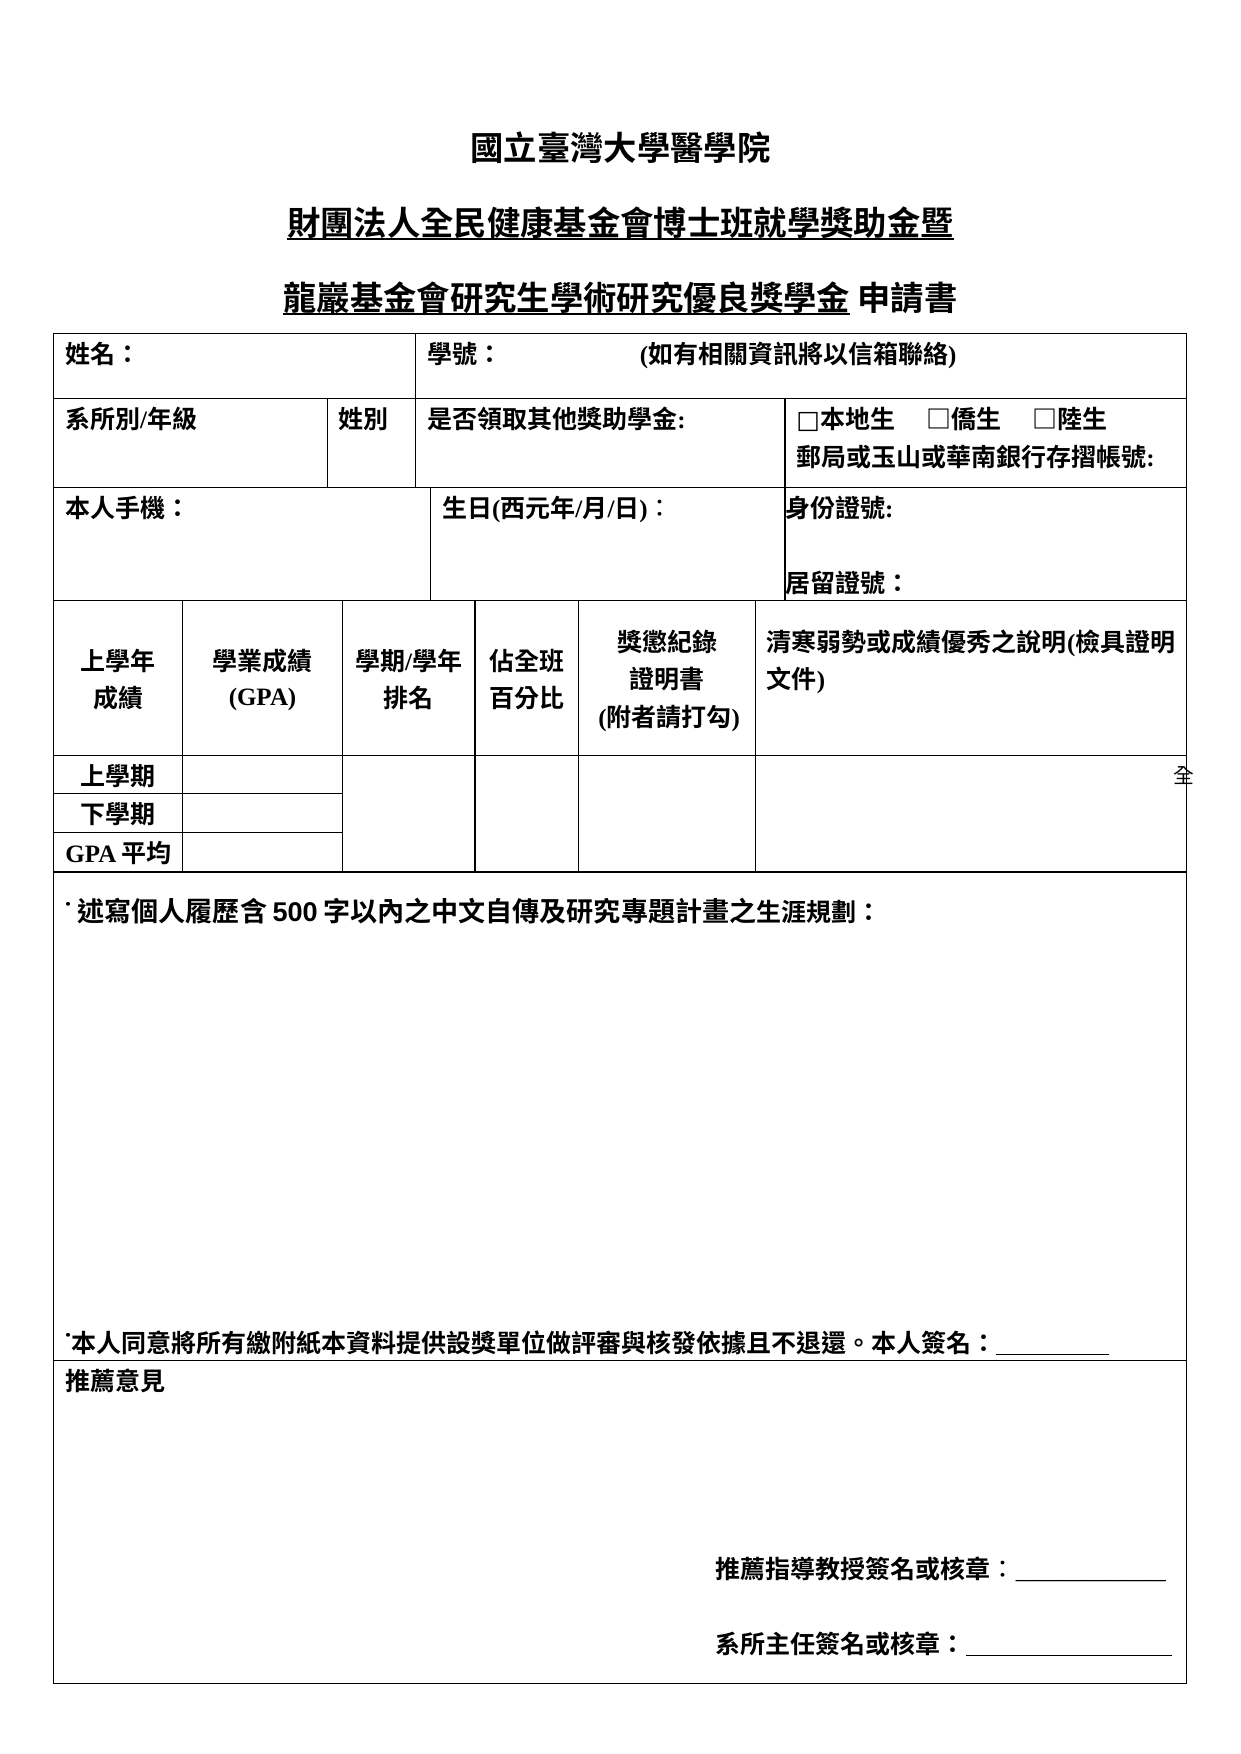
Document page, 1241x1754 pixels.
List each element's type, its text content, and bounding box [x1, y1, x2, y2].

table_cell [343, 756, 474, 871]
table_cell 姓別 [328, 399, 415, 487]
table_cell 是否領取其他獎助學金: [416, 399, 784, 487]
table_cell [183, 833, 342, 871]
table_cell 全 [756, 756, 1186, 871]
table_cell GPA平均 [54, 833, 182, 871]
table_cell 清寒弱勢或成績優秀之說明(檢具證明文件) [756, 601, 1186, 755]
table_cell 本人手機： [54, 488, 430, 600]
table_cell 生日(西元年/月/日)： [431, 488, 784, 600]
table_cell 身份證號: 居留證號： [786, 488, 1186, 600]
table_cell [183, 756, 342, 793]
table_cell [476, 756, 578, 871]
table_cell 學業成績(GPA) [183, 601, 342, 755]
table_cell 下學期 [54, 794, 182, 832]
text 龍巖基金會研究生學術研究優良獎學金 申請書 [47, 258, 1193, 333]
table_cell 推薦意見 推薦指導教授簽名或核章：____________ 系所主任簽名或核章： [54, 1361, 1186, 1683]
table_cell ˙ 述寫個人履歷含500字以內之中文自傳及研究專題計畫之生涯規劃： ˙本人同意將所有繳附紙本資料提供設獎單位做評審與核發依據且不退還。本人簽名： [54, 873, 1186, 1360]
table_cell 佔全班 百分比 [476, 601, 578, 755]
table_cell [183, 794, 342, 832]
table_cell 獎懲紀錄 證明書 (附者請打勾) [579, 601, 755, 755]
text 財團法人全民健康基金會博士班就學獎助金暨 [47, 183, 1193, 258]
table_cell 學期/學年 排名 [343, 601, 474, 755]
table_header 姓名： [54, 334, 415, 398]
table_cell □本地生 □僑生 □陸生 郵局或玉山或華南銀行存摺帳號: [786, 399, 1186, 487]
table_header 學號： (如有相關資訊將以信箱聯絡) [416, 334, 1186, 398]
table_cell 上學期 [54, 756, 182, 793]
table_cell 系所別/年級 [54, 399, 327, 487]
text 國立臺灣大學醫學院 [47, 108, 1193, 183]
table_cell [579, 756, 755, 871]
table_cell 上學年 成績 [54, 601, 182, 755]
